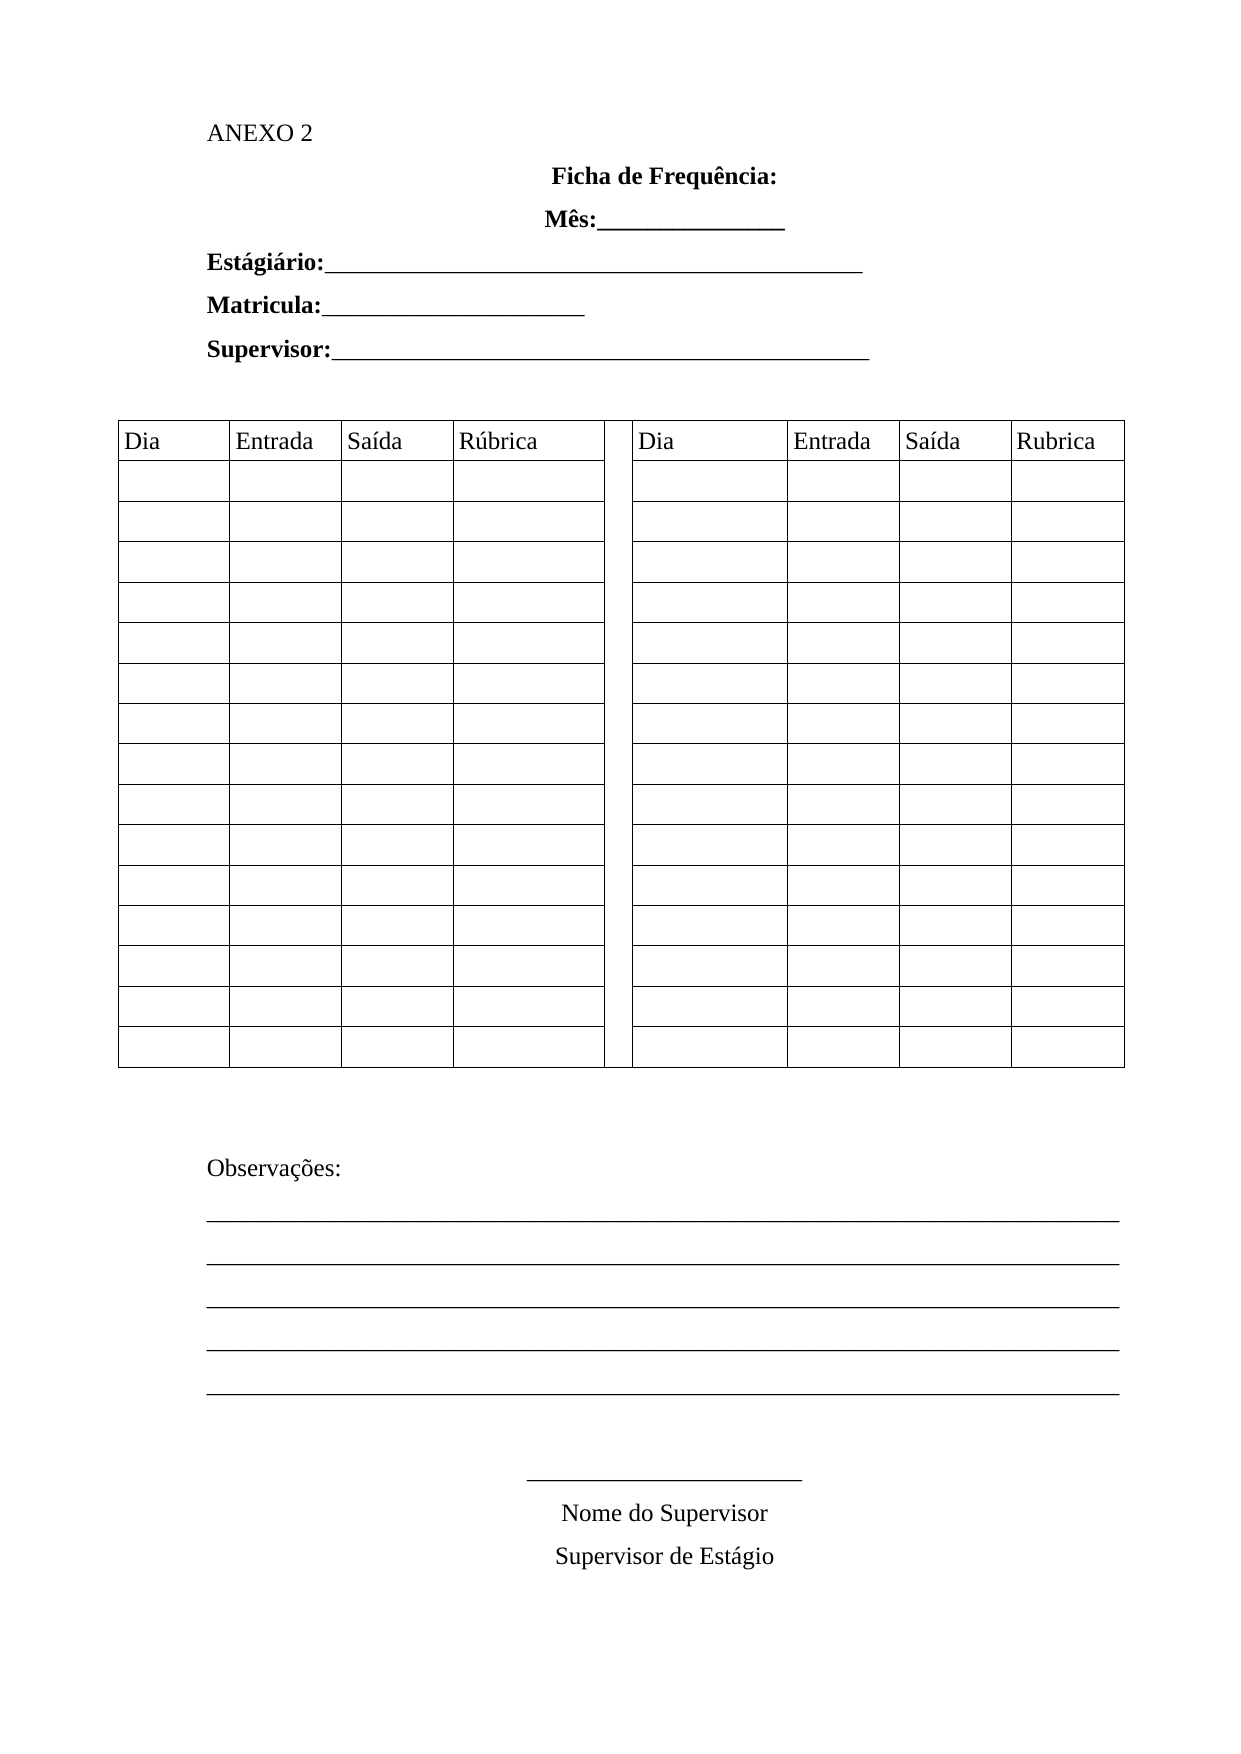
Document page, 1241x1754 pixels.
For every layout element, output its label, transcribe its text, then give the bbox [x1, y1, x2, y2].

table_cell [900, 542, 1011, 582]
table_header Entrada [230, 421, 341, 460]
table_cell [633, 461, 787, 501]
table_cell [1012, 502, 1124, 541]
table_cell [900, 623, 1011, 662]
table_cell [1012, 1027, 1124, 1067]
table_cell [230, 664, 341, 703]
text Estágiário:___________________________________________ [118, 247, 1122, 276]
table_cell [230, 461, 341, 501]
table_cell [454, 785, 604, 824]
table_cell [230, 704, 341, 743]
table_cell [454, 744, 604, 784]
table_cell [119, 542, 229, 582]
table_cell [454, 704, 604, 743]
table_cell [1012, 461, 1124, 501]
table_header Rubrica [1012, 421, 1124, 460]
table_cell [1012, 664, 1124, 703]
table_cell [230, 744, 341, 784]
table_header Saída [342, 421, 453, 460]
table_cell [119, 825, 229, 864]
table_cell [230, 623, 341, 662]
table_cell [1012, 704, 1124, 743]
text Mês:_______________ [118, 204, 1122, 233]
table_cell [230, 825, 341, 864]
table_cell [788, 502, 899, 541]
table_cell [900, 987, 1011, 1026]
table_cell [788, 866, 899, 905]
text Nome do Supervisor [118, 1498, 1122, 1527]
table_cell [1012, 906, 1124, 945]
table_cell [788, 946, 899, 986]
table_cell [119, 785, 229, 824]
text Matricula:_____________________ [118, 291, 1122, 319]
table_cell [454, 623, 604, 662]
table_cell [119, 987, 229, 1026]
table_cell [342, 866, 453, 905]
table_cell [788, 744, 899, 784]
table_cell [454, 583, 604, 622]
table_cell [900, 502, 1011, 541]
table_cell [633, 906, 787, 945]
text _________________________________________________________________________ [118, 1239, 1122, 1268]
text _________________________________________________________________________ [118, 1369, 1122, 1397]
table_cell [633, 542, 787, 582]
table_cell [788, 704, 899, 743]
table_cell [342, 623, 453, 662]
table_cell [119, 502, 229, 541]
table_cell [633, 704, 787, 743]
table_cell [230, 583, 341, 622]
table_header Dia [119, 421, 229, 460]
table_cell [788, 785, 899, 824]
text ANEXO 2 [118, 118, 1122, 147]
table_cell [342, 906, 453, 945]
table_cell [633, 1027, 787, 1067]
table_cell [119, 461, 229, 501]
table_cell [454, 866, 604, 905]
table_cell [1012, 583, 1124, 622]
table_cell [454, 1027, 604, 1067]
table_cell [454, 461, 604, 501]
table_cell [900, 1027, 1011, 1067]
table_cell [454, 987, 604, 1026]
table_cell [119, 906, 229, 945]
table_cell [788, 1027, 899, 1067]
table_header Dia [633, 421, 787, 460]
table_cell [900, 825, 1011, 864]
table_cell [342, 704, 453, 743]
table_cell [342, 583, 453, 622]
text Observações: [118, 1153, 1122, 1182]
table_cell [119, 946, 229, 986]
text _________________________________________________________________________ [118, 1326, 1122, 1354]
table_cell [119, 704, 229, 743]
text ______________________ [118, 1455, 1122, 1484]
table_cell [1012, 987, 1124, 1026]
table_cell [900, 744, 1011, 784]
table_cell [342, 664, 453, 703]
table_cell [119, 583, 229, 622]
table_cell [633, 502, 787, 541]
table_cell [230, 866, 341, 905]
text _________________________________________________________________________ [118, 1196, 1122, 1225]
table_cell [1012, 542, 1124, 582]
text Supervisor:___________________________________________ [118, 334, 1122, 362]
table_cell [900, 906, 1011, 945]
table_cell [1012, 825, 1124, 864]
table_cell [230, 946, 341, 986]
table_cell [1012, 866, 1124, 905]
text Supervisor de Estágio [118, 1541, 1122, 1570]
table_cell [454, 502, 604, 541]
table_cell [633, 744, 787, 784]
table_cell [342, 825, 453, 864]
table_cell [342, 502, 453, 541]
table_cell [633, 664, 787, 703]
table_cell [633, 946, 787, 986]
table_cell [230, 542, 341, 582]
table_cell [633, 785, 787, 824]
table_cell [900, 704, 1011, 743]
table_header Entrada [788, 421, 899, 460]
table_cell [633, 987, 787, 1026]
table_cell [454, 906, 604, 945]
text Ficha de Frequência: [118, 161, 1122, 190]
table_cell [454, 825, 604, 864]
table_cell [342, 744, 453, 784]
table_cell [342, 542, 453, 582]
table_cell [342, 987, 453, 1026]
table_cell [454, 664, 604, 703]
table_cell [1012, 946, 1124, 986]
table_header Saída [900, 421, 1011, 460]
table_cell [788, 623, 899, 662]
table_cell [900, 866, 1011, 905]
table_cell [230, 1027, 341, 1067]
table_header [605, 421, 632, 1067]
table_cell [788, 825, 899, 864]
table_cell [119, 866, 229, 905]
table_cell [633, 825, 787, 864]
table_cell [230, 906, 341, 945]
table_cell [900, 946, 1011, 986]
table_cell [633, 583, 787, 622]
table_header Rúbrica [454, 421, 604, 460]
table_cell [788, 583, 899, 622]
table_cell [788, 664, 899, 703]
table_cell [633, 623, 787, 662]
table_cell [900, 461, 1011, 501]
table_cell [342, 1027, 453, 1067]
table_cell [788, 542, 899, 582]
table_cell [119, 744, 229, 784]
table_cell [788, 987, 899, 1026]
table_cell [788, 906, 899, 945]
table_cell [900, 785, 1011, 824]
table_cell [119, 623, 229, 662]
table_cell [788, 461, 899, 501]
table_cell [1012, 785, 1124, 824]
table_cell [230, 785, 341, 824]
table_cell [342, 461, 453, 501]
table_cell [342, 946, 453, 986]
table_cell [342, 785, 453, 824]
table_cell [119, 664, 229, 703]
table_cell [900, 583, 1011, 622]
table_cell [900, 664, 1011, 703]
table_cell [119, 1027, 229, 1067]
text _________________________________________________________________________ [118, 1282, 1122, 1311]
table_cell [1012, 744, 1124, 784]
table_cell [230, 987, 341, 1026]
table_cell [454, 542, 604, 582]
table_cell [633, 866, 787, 905]
table_cell [1012, 623, 1124, 662]
table_cell [230, 502, 341, 541]
table_cell [454, 946, 604, 986]
